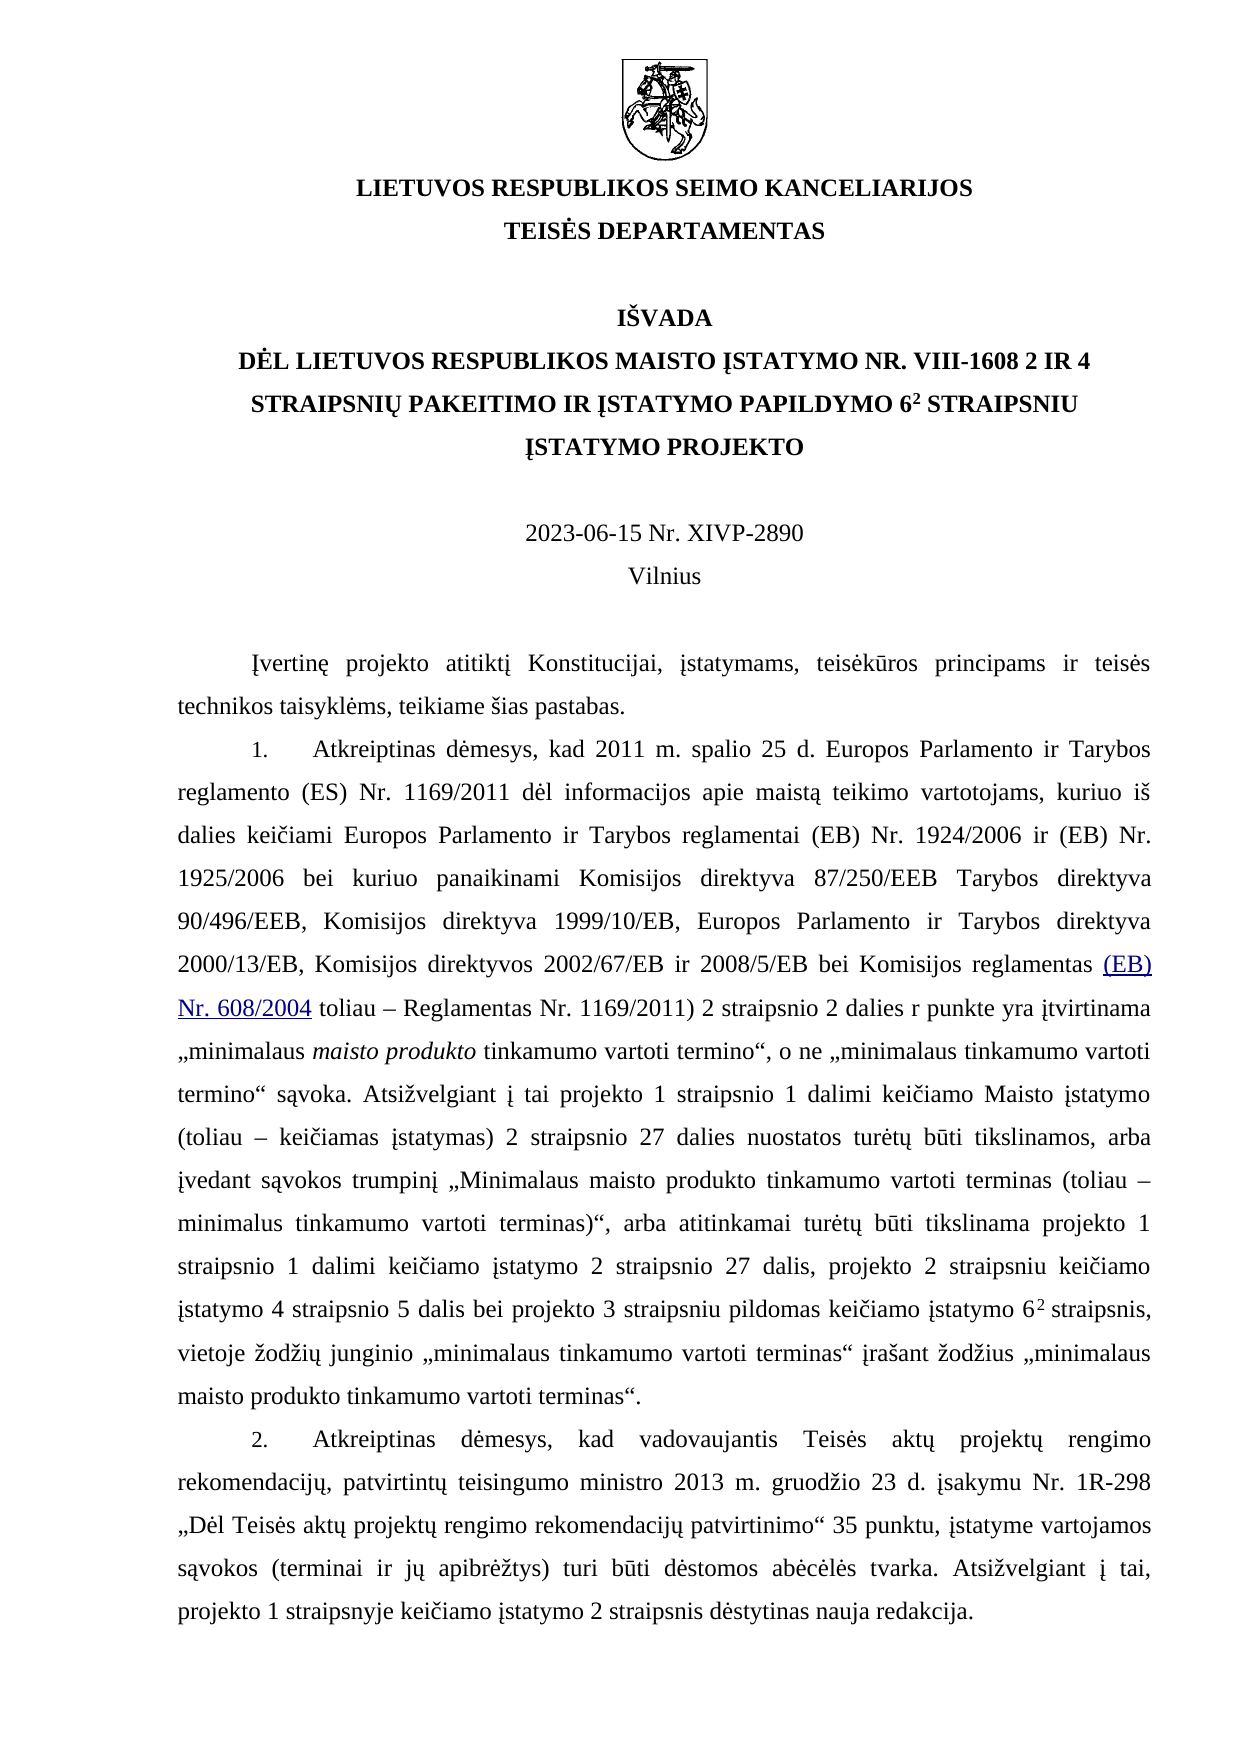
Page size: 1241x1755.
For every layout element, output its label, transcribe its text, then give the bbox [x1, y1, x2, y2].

list Atkreiptinas dėmesys, kad 2011 m. spalio 25 d. Europos Parlamento ir Tarybos reglamento (ES) Nr. 1169/2011 dėl informacijos apie maistą teikimo vartotojams, kuriuo iš dalies keičiami Europos Parlamento ir Tarybos reglamentai (EB) Nr. 1924/2006 ir (EB) Nr. 1925/2006 bei kuriuo panaikinami Komisijos direktyva 87/250/EEB Tarybos direktyva 90/496/EEB, Komisijos direktyva 1999/10/EB, Europos Parlamento ir Tarybos direktyva 2000/13/EB, Komisijos direktyvos 2002/67/EB ir 2008/5/EB bei Komisijos reglamentas (EB) Nr. 608/2004 toliau – Reglamentas Nr. 1169/2011) 2 straipsnio 2 dalies r punkte yra įtvirtinama „minimalaus maisto produkto tinkamumo vartoti termino“, o ne „minimalaus tinkamumo vartoti termino“ sąvoka. Atsižvelgiant į tai projekto 1 straipsnio 1 dalimi keičiamo Maisto įstatymo (toliau – keičiamas įstatymas) 2 straipsnio 27 dalies nuostatos turėtų būti tikslinamos, arba įvedant sąvokos trumpinį „Minimalaus maisto produkto tinkamumo vartoti terminas (toliau – minimalus tinkamumo vartoti terminas)“, arba atitinkamai turėtų būti tikslinama projekto 1 straipsnio 1 dalimi keičiamo įstatymo 2 straipsnio 27 dalis, projekto 2 straipsniu keičiamo įstatymo 4 straipsnio 5 dalis bei projekto 3 straipsniu pildomas keičiamo įstatymo 62 straipsnis, vietoje žodžių junginio „minimalaus tinkamumo vartoti terminas“ įrašant žodžius „minimalaus maisto produkto tinkamumo vartoti terminas“. [177, 734, 1152, 1409]
subtitle TEISĖS DEPARTAMENTAS [177, 216, 1152, 245]
text LIETUVOS RESPUBLIKOS SEIMO KANCELIARIJOS [177, 173, 1152, 202]
text Įvertinę projekto atitiktį Konstitucijai, įstatymams, teisėkūros principams ir teisės technikos taisyklėms, teikiame šias pastabas. [177, 648, 1152, 719]
text Vilnius [177, 561, 1152, 590]
text IŠVADA [177, 303, 1152, 331]
text 2023-06-15 Nr. XIVP-2890 [177, 518, 1152, 547]
text ĮSTATYMO PROJEKTO [177, 432, 1152, 461]
list Atkreiptinas dėmesys, kad vadovaujantis Teisės aktų projektų rengimo rekomendacijų, patvirtintų teisingumo ministro 2013 m. gruodžio 23 d. įsakymu Nr. 1R-298 „Dėl Teisės aktų projektų rengimo rekomendacijų patvirtinimo“ 35 punktu, įstatyme vartojamos sąvokos (terminai ir jų apibrėžtys) turi būti dėstomos abėcėlės tvarka. Atsižvelgiant į tai, projekto 1 straipsnyje keičiamo įstatymo 2 straipsnis dėstytinas nauja redakcija. [177, 1424, 1152, 1625]
text DĖL LIETUVOS RESPUBLIKOS MAISTO ĮSTATYMO NR. VIII-1608 2 IR 4 STRAIPSNIŲ PAKEITIMO IR ĮSTATYMO PAPILDYMO 62 STRAIPSNIU [177, 346, 1152, 418]
